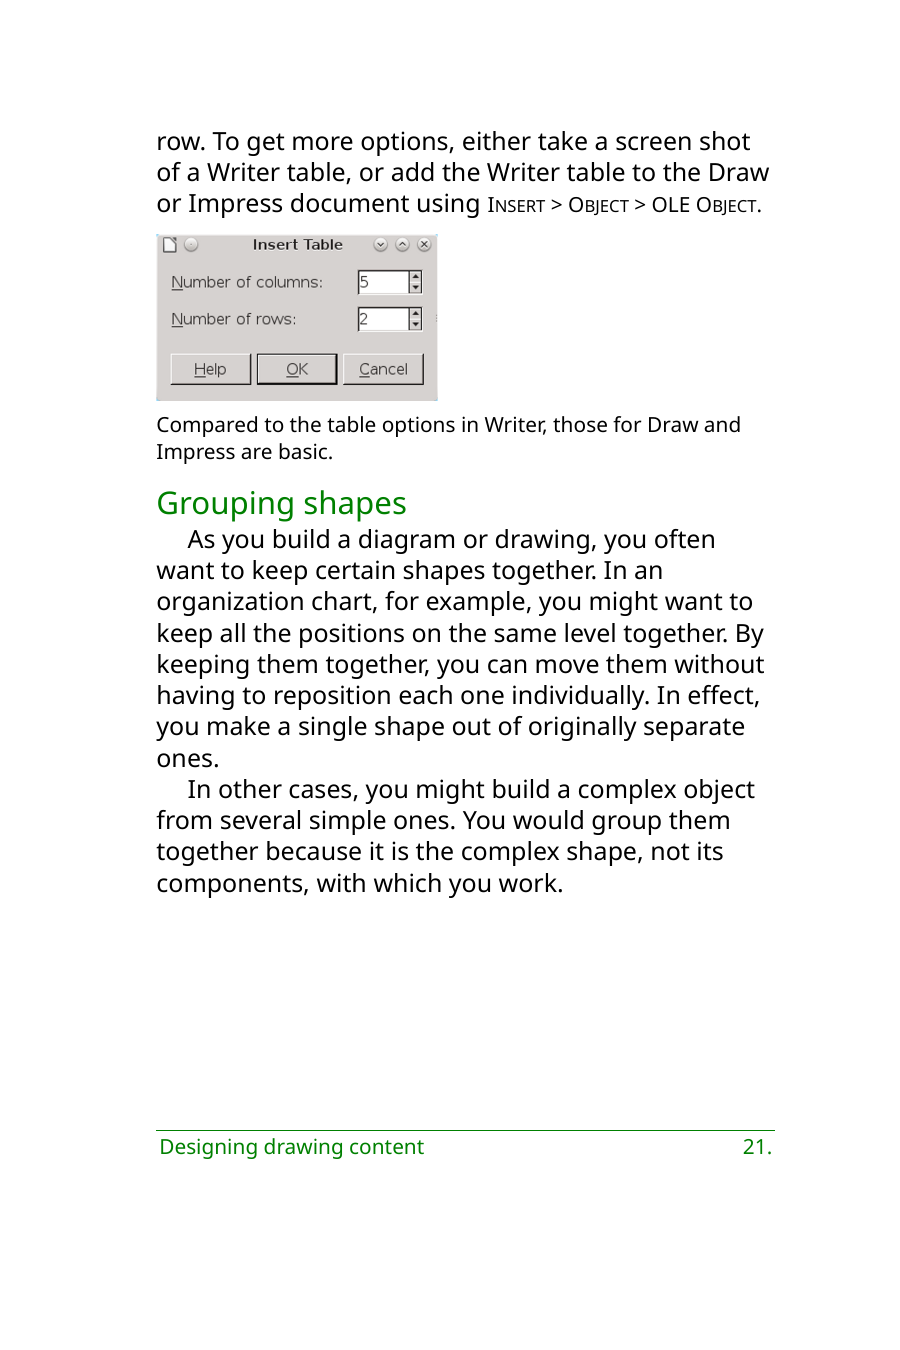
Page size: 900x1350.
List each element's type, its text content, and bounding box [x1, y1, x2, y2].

subtitle Grouping shapes [156, 481, 775, 523]
picture [156, 234, 438, 401]
text row. To get more options, either take a screen shot of a Writer table, or add the Writer table to the Draw or Impress document using Insert > Object > OLE Object. [156, 125, 775, 219]
table_header [156, 234, 775, 403]
text In other cases, you might build a complex object from several simple ones. You would group them together because it is the complex shape, not its components, with which you work. [156, 773, 775, 898]
table_cell Compared to the table options in Writer, those for Draw and Impress are basic. [156, 403, 775, 465]
text As you build a diagram or drawing, you often want to keep certain shapes together. In an organization chart, for example, you might want to keep all the positions on the same level together. By keeping them together, you can move them without having to reposition each one individually. In effect, you make a single shape out of originally separate ones. [156, 523, 775, 773]
